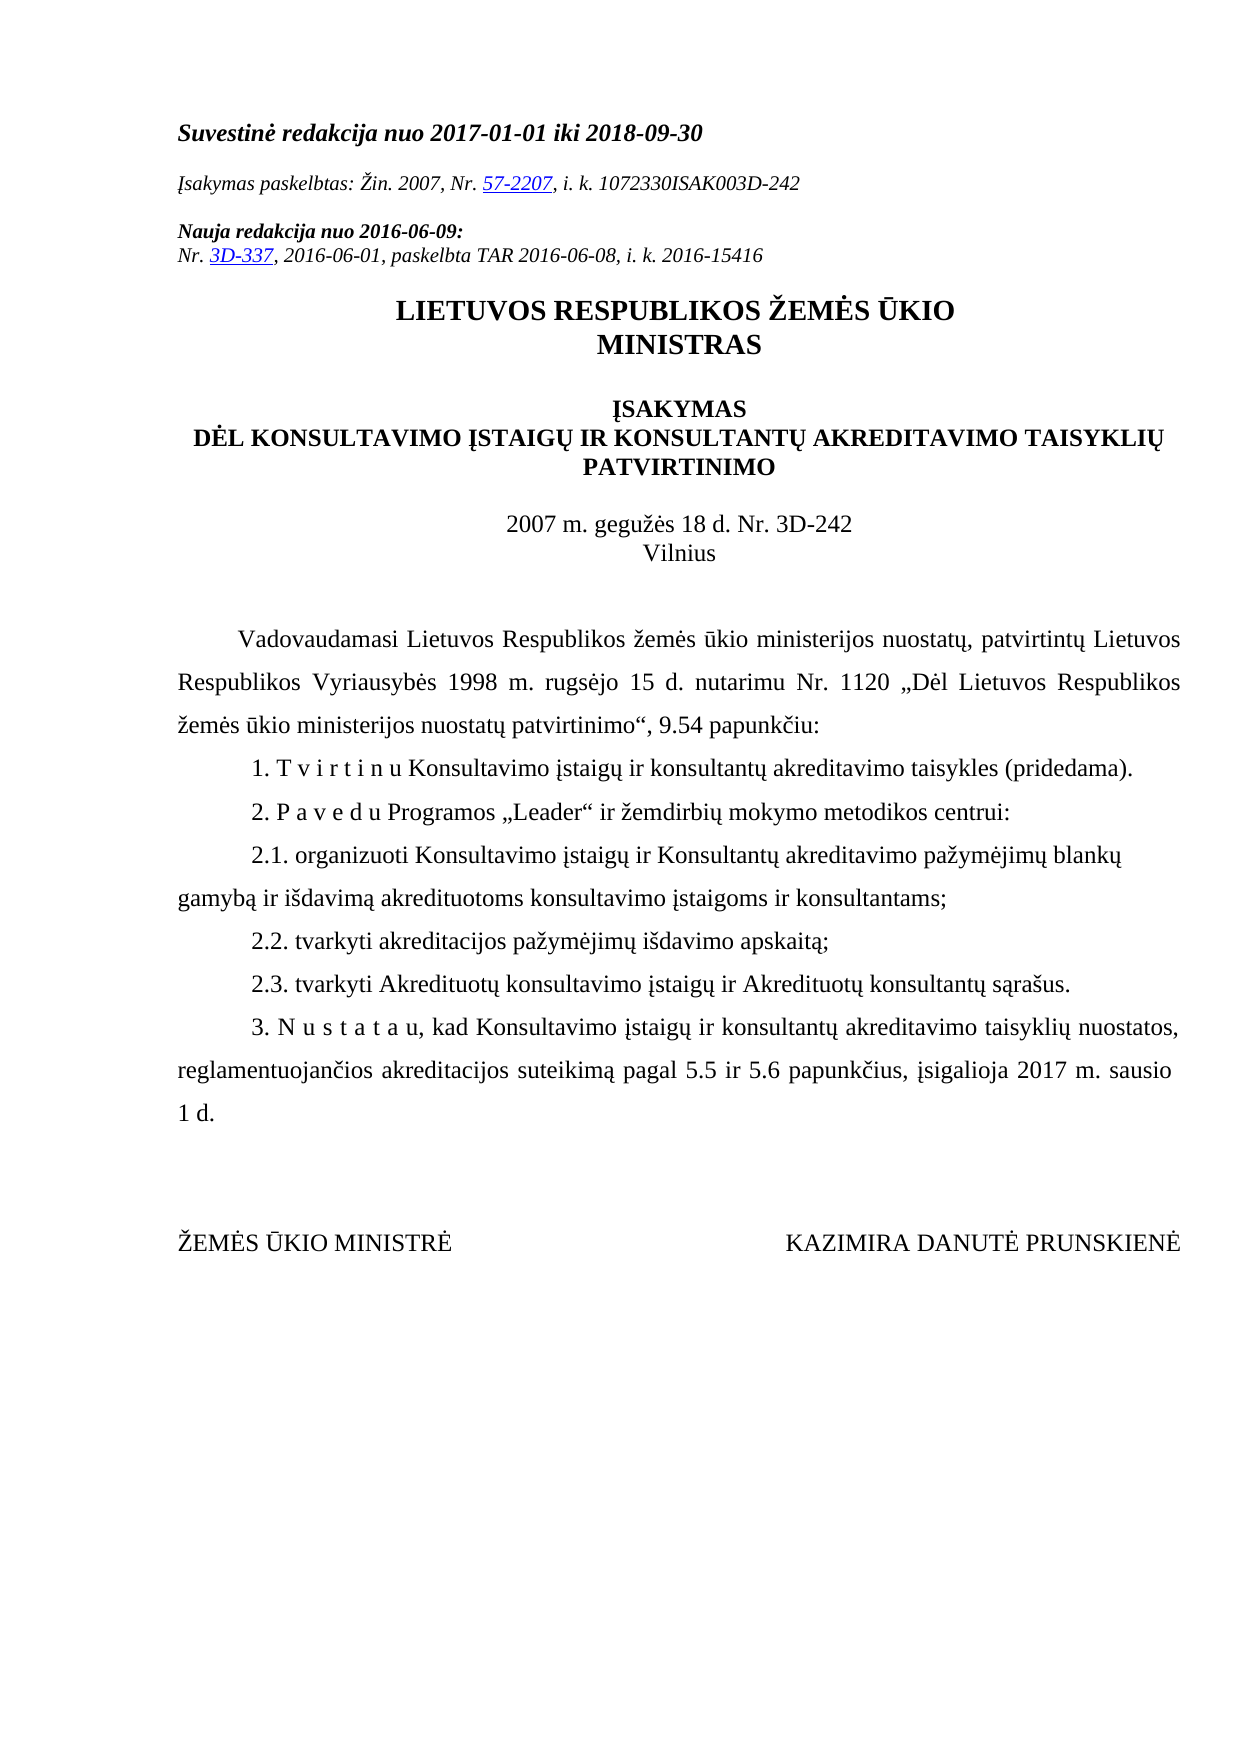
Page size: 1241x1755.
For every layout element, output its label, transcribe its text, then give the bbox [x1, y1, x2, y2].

text 2.1. organizuoti Konsultavimo įstaigų ir Konsultantų akreditavimo pažymėjimų blankų gamybą ir išdavimą akredituotoms konsultavimo įstaigoms ir konsultantams; [177, 840, 1181, 912]
text Nauja redakcija nuo 2016-06-09: [177, 219, 1181, 243]
text 2007 m. gegužės 18 d. Nr. 3D-242 [177, 509, 1181, 538]
text 1. T v i r t i n u Konsultavimo įstaigų ir konsultantų akreditavimo taisykles (pridedama). [177, 753, 1181, 782]
text 3. N u s t a t a u, kad Konsultavimo įstaigų ir konsultantų akreditavimo taisyklių nuostatos, reglamentuojančios akreditacijos suteikimą pagal 5.5 ir 5.6 papunkčius, įsigalioja 2017 m. sausio 1 d. [177, 1012, 1181, 1127]
text Suvestinė redakcija nuo 2017-01-01 iki 2018-09-30 [177, 118, 1181, 147]
text ŽEMĖS ŪKIO MINISTRĖ KAZIMIRA DANUTĖ PRUNSKIENĖ [177, 1228, 1181, 1257]
text ĮSAKYMAS [177, 394, 1181, 423]
text Vadovaudamasi Lietuvos Respublikos žemės ūkio ministerijos nuostatų, patvirtintų Lietuvos Respublikos Vyriausybės 1998 m. rugsėjo 15 d. nutarimu Nr. 1120 „Dėl Lietuvos Respublikos žemės ūkio ministerijos nuostatų patvirtinimo“, 9.54 papunkčiu: [177, 624, 1181, 739]
text 2.3. tvarkyti Akredituotų konsultavimo įstaigų ir Akredituotų konsultantų sąrašus. [177, 969, 1181, 998]
text LIETUVOS RESPUBLIKOS ŽEMĖS ŪKIO [177, 293, 1181, 327]
text 2. P a v e d u Programos „Leader“ ir žemdirbių mokymo metodikos centrui: [177, 797, 1181, 825]
text MINISTRAS [177, 327, 1181, 361]
text 2.2. tvarkyti akreditacijos pažymėjimų išdavimo apskaitą; [177, 926, 1181, 955]
text Vilnius [177, 538, 1181, 567]
text Nr. 3D-337, 2016-06-01, paskelbta TAR 2016-06-08, i. k. 2016-15416 [177, 243, 1181, 267]
text DĖL KONSULTAVIMO ĮSTAIGŲ IR KONSULTANTŲ AKREDITAVIMO TAISYKLIŲ PATVIRTINIMO [177, 423, 1181, 480]
text Įsakymas paskelbtas: Žin. 2007, Nr. 57-2207, i. k. 1072330ISAK003D-242 [177, 171, 1181, 195]
